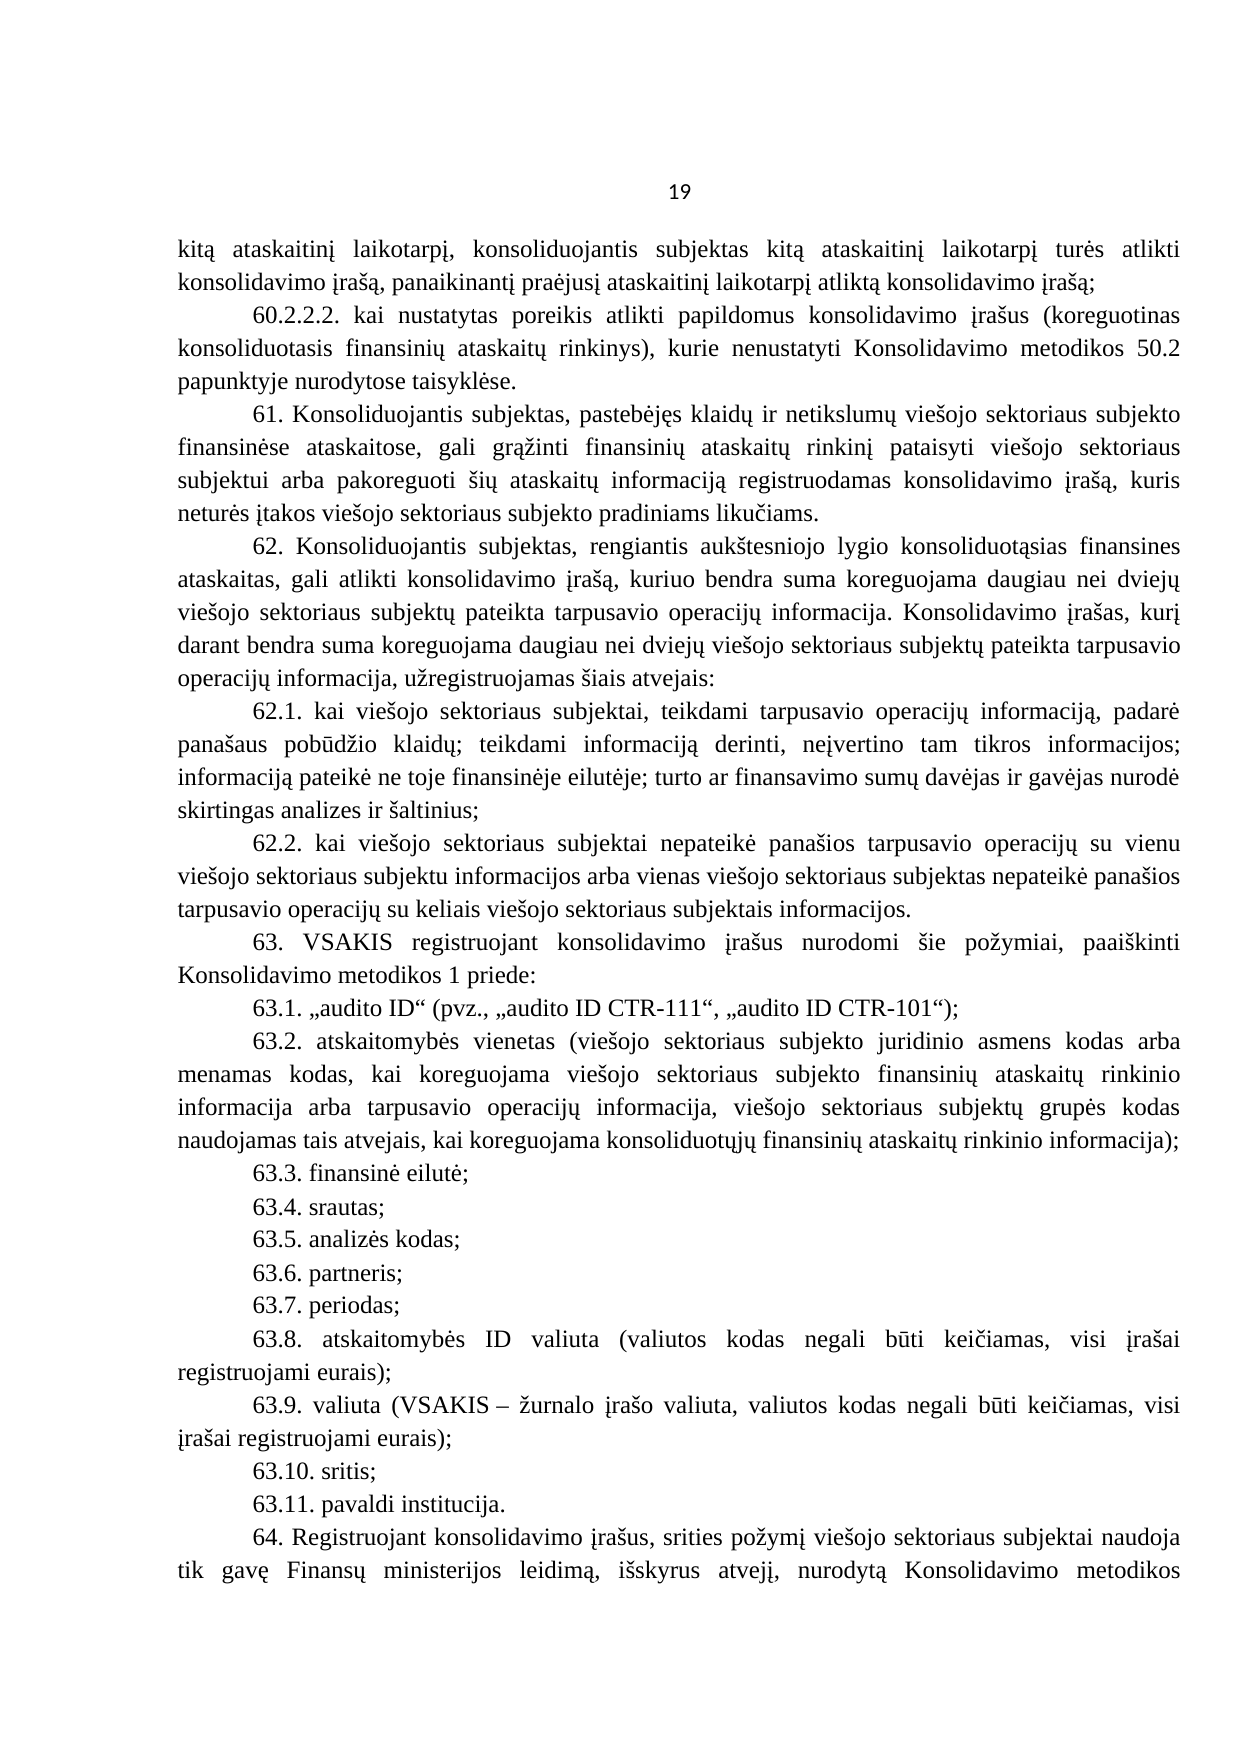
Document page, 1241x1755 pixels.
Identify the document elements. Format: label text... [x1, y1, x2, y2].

text 63.3. finansinė eilutė; [177, 1158, 1181, 1187]
text 63.2. atskaitomybės vienetas (viešojo sektoriaus subjekto juridinio asmens kodas arba menamas kodas, kai koreguojama viešojo sektoriaus subjekto finansinių ataskaitų rinkinio informacija arba tarpusavio operacijų informacija, viešojo sektoriaus subjektų grupės kodas naudojamas tais atvejais, kai koreguojama konsoliduotųjų finansinių ataskaitų rinkinio informacija); [177, 1026, 1181, 1154]
text 61. Konsoliduojantis subjektas, pastebėjęs klaidų ir netikslumų viešojo sektoriaus subjekto finansinėse ataskaitose, gali grąžinti finansinių ataskaitų rinkinį pataisyti viešojo sektoriaus subjektui arba pakoreguoti šių ataskaitų informaciją registruodamas konsolidavimo įrašą, kuris neturės įtakos viešojo sektoriaus subjekto pradiniams likučiams. [177, 399, 1181, 527]
text 63.5. analizės kodas; [177, 1224, 1181, 1253]
text 62.1. kai viešojo sektoriaus subjektai, teikdami tarpusavio operacijų informaciją, padarė panašaus pobūdžio klaidų; teikdami informaciją derinti, neįvertino tam tikros informacijos; informaciją pateikė ne toje finansinėje eilutėje; turto ar finansavimo sumų davėjas ir gavėjas nurodė skirtingas analizes ir šaltinius; [177, 696, 1181, 824]
text 63. VSAKIS registruojant konsolidavimo įrašus nurodomi šie požymiai, paaiškinti Konsolidavimo metodikos 1 priede: [177, 927, 1181, 989]
text 64. Registruojant konsolidavimo įrašus, srities požymį viešojo sektoriaus subjektai naudoja tik gavę Finansų ministerijos leidimą, išskyrus atvejį, nurodytą Konsolidavimo metodikos [177, 1522, 1181, 1583]
text 63.10. sritis; [177, 1456, 1181, 1484]
text 63.4. srautas; [177, 1192, 1181, 1220]
text 63.7. periodas; [177, 1291, 1181, 1319]
text 63.6. partneris; [177, 1258, 1181, 1286]
text 63.9. valiuta (VSAKIS – žurnalo įrašo valiuta, valiutos kodas negali būti keičiamas, visi įrašai registruojami eurais); [177, 1390, 1181, 1451]
text 62.2. kai viešojo sektoriaus subjektai nepateikė panašios tarpusavio operacijų su vienu viešojo sektoriaus subjektu informacijos arba vienas viešojo sektoriaus subjektas nepateikė panašios tarpusavio operacijų su keliais viešojo sektoriaus subjektais informacijos. [177, 828, 1181, 923]
text 63.11. pavaldi institucija. [177, 1489, 1181, 1517]
text kitą ataskaitinį laikotarpį, konsoliduojantis subjektas kitą ataskaitinį laikotarpį turės atlikti konsolidavimo įrašą, panaikinantį praėjusį ataskaitinį laikotarpį atliktą konsolidavimo įrašą; [177, 234, 1181, 296]
text 63.8. atskaitomybės ID valiuta (valiutos kodas negali būti keičiamas, visi įrašai registruojami eurais); [177, 1324, 1181, 1385]
text 63.1. „audito ID“ (pvz., „audito ID CTR-111“, „audito ID CTR-101“); [177, 993, 1181, 1022]
text 60.2.2.2. kai nustatytas poreikis atlikti papildomus konsolidavimo įrašus (koreguotinas konsoliduotasis finansinių ataskaitų rinkinys), kurie nenustatyti Konsolidavimo metodikos 50.2 papunktyje nurodytose taisyklėse. [177, 300, 1181, 395]
text 62. Konsoliduojantis subjektas, rengiantis aukštesniojo lygio konsoliduotąsias finansines ataskaitas, gali atlikti konsolidavimo įrašą, kuriuo bendra suma koreguojama daugiau nei dviejų viešojo sektoriaus subjektų pateikta tarpusavio operacijų informacija. Konsolidavimo įrašas, kurį darant bendra suma koreguojama daugiau nei dviejų viešojo sektoriaus subjektų pateikta tarpusavio operacijų informacija, užregistruojamas šiais atvejais: [177, 531, 1181, 692]
